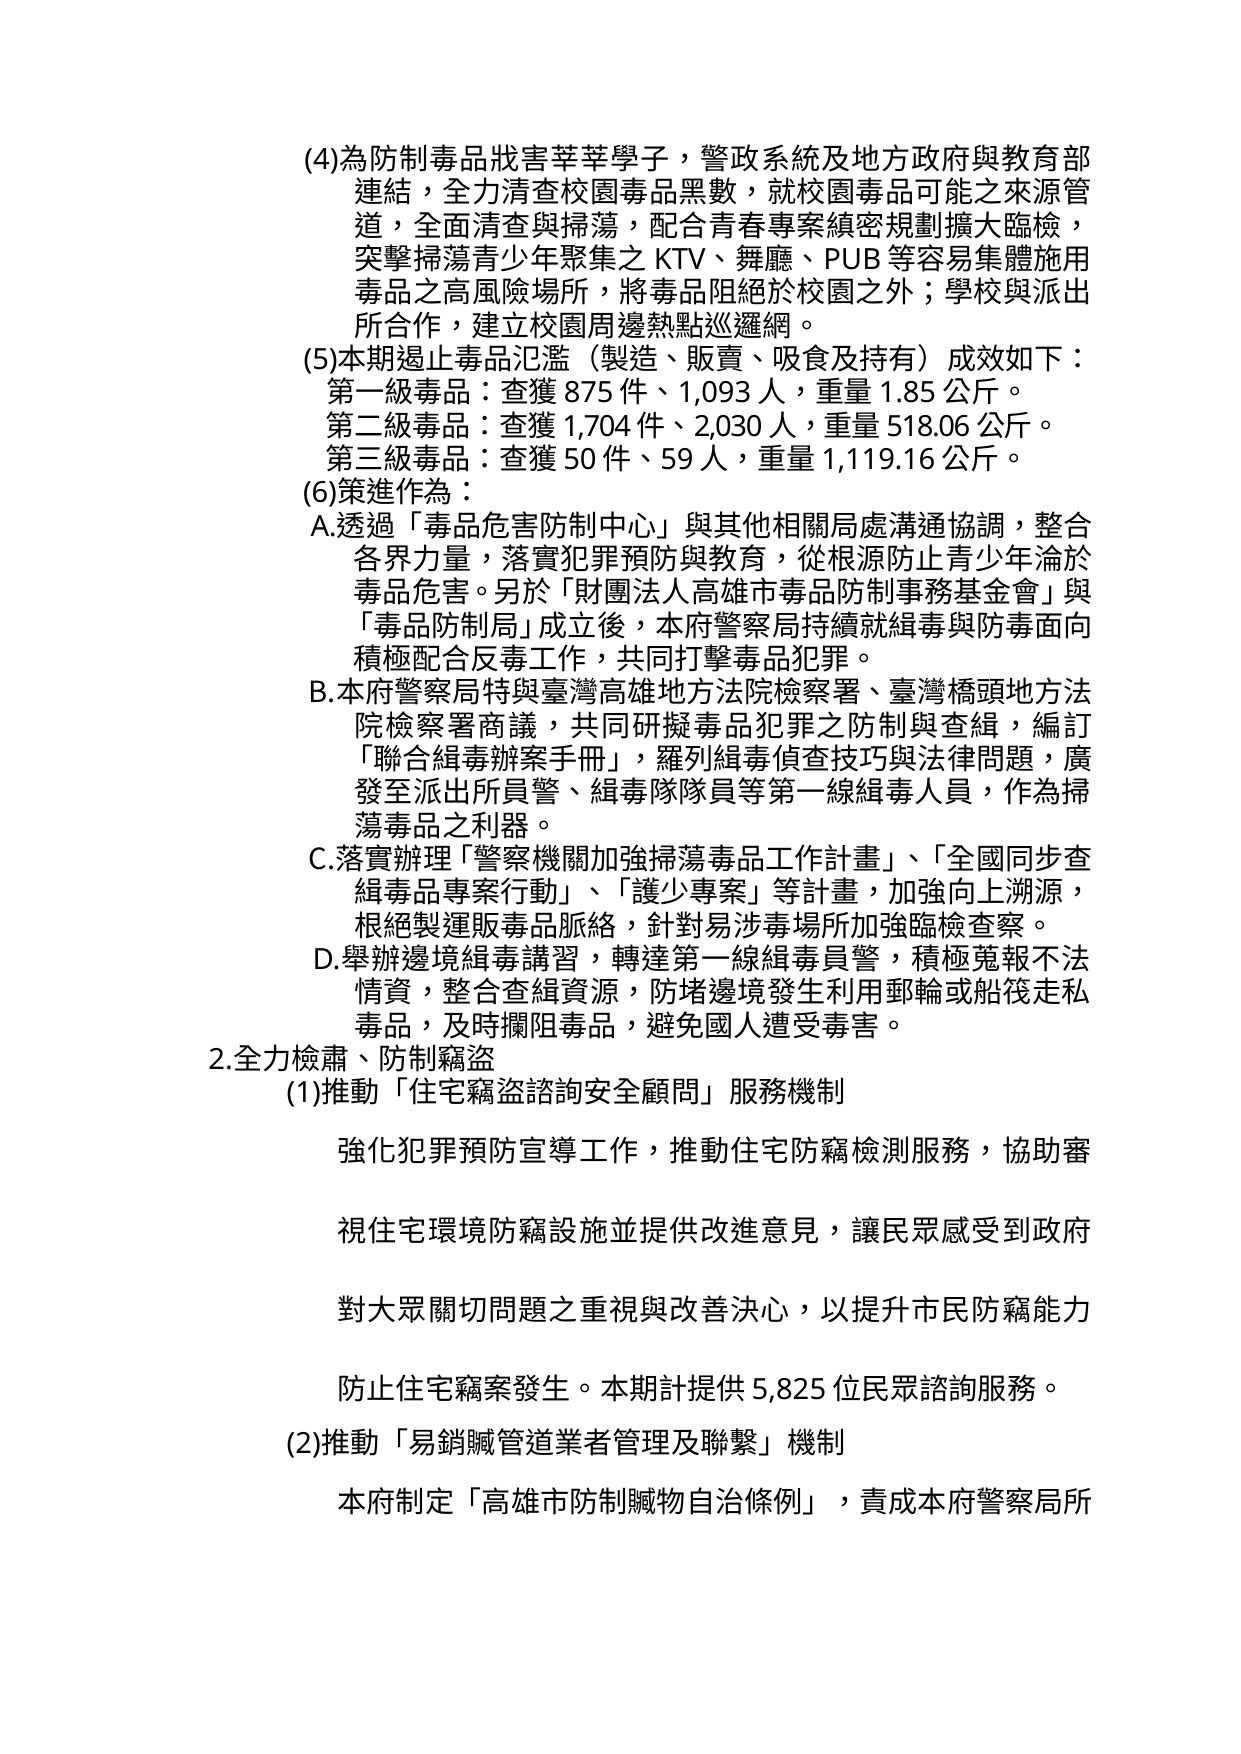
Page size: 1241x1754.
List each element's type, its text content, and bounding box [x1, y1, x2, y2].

text (1)推動「住宅竊盜諮詢安全顧問」服務機制 [279, 1076, 1092, 1109]
text 本府制定「高雄市防制贓物自治條例」，責成本府警察局所 [337, 1460, 1092, 1539]
text (2)推動「易銷贓管道業者管理及聯繫」機制 [279, 1427, 1092, 1460]
text A.透過「毒品危害防制中心」與其他相關局處溝通協調，整合各界力量，落實犯罪預防與教育，從根源防止青少年淪於毒品危害。另於「財團法人高雄市毒品防制事務基金會」與「毒品防制局」成立後，本府警察局持續就緝毒與防毒面向積極配合反毒工作，共同打擊毒品犯罪。 [296, 509, 1092, 676]
text 強化犯罪預防宣導工作，推動住宅防竊檢測服務，協助審視住宅環境防竊設施並提供改進意見，讓民眾感受到政府對大眾關切問題之重視與改善決心，以提升市民防竊能力，防止住宅竊案發生。本期計提供5,825位民眾諮詢服務。 [337, 1109, 1092, 1427]
text B.本府警察局特與臺灣高雄地方法院檢察署、臺灣橋頭地方法院檢察署商議，共同研擬毒品犯罪之防制與查緝，編訂「聯合緝毒辦案手冊」，羅列緝毒偵查技巧與法律問題，廣發至派出所員警、緝毒隊隊員等第一線緝毒人員，作為掃蕩毒品之利器。 [296, 676, 1092, 843]
text 第二級毒品：查獲1,704件、2,030人，重量518.06公斤。 [296, 409, 1092, 443]
text (6)策進作為： [296, 476, 1092, 509]
text 第一級毒品：查獲875件、1,093人，重量1.85公斤。 [296, 376, 1092, 409]
text (4)為防制毒品戕害莘莘學子，警政系統及地方政府與教育部連結，全力清查校園毒品黑數，就校園毒品可能之來源管道，全面清查與掃蕩，配合青春專案縝密規劃擴大臨檢，突擊掃蕩青少年聚集之KTV、舞廳、PUB等容易集體施用毒品之高風險場所，將毒品阻絕於校園之外；學校與派出所合作，建立校園周邊熱點巡邏網。 [296, 143, 1092, 343]
text (5)本期遏止毒品氾濫（製造、販賣、吸食及持有）成效如下： [296, 343, 1092, 376]
text 2.全力檢肅、防制竊盜 [148, 1043, 1092, 1076]
text D.舉辦邊境緝毒講習，轉達第一線緝毒員警，積極蒐報不法情資，整合查緝資源，防堵邊境發生利用郵輪或船筏走私毒品，及時攔阻毒品，避免國人遭受毒害。 [296, 943, 1092, 1043]
text C.落實辦理「警察機關加強掃蕩毒品工作計畫」、「全國同步查緝毒品專案行動」、「護少專案」等計畫，加強向上溯源，根絕製運販毒品脈絡，針對易涉毒場所加強臨檢查察。 [296, 843, 1092, 943]
text 第三級毒品：查獲50件、59人，重量1,119.16公斤。 [296, 443, 1092, 476]
